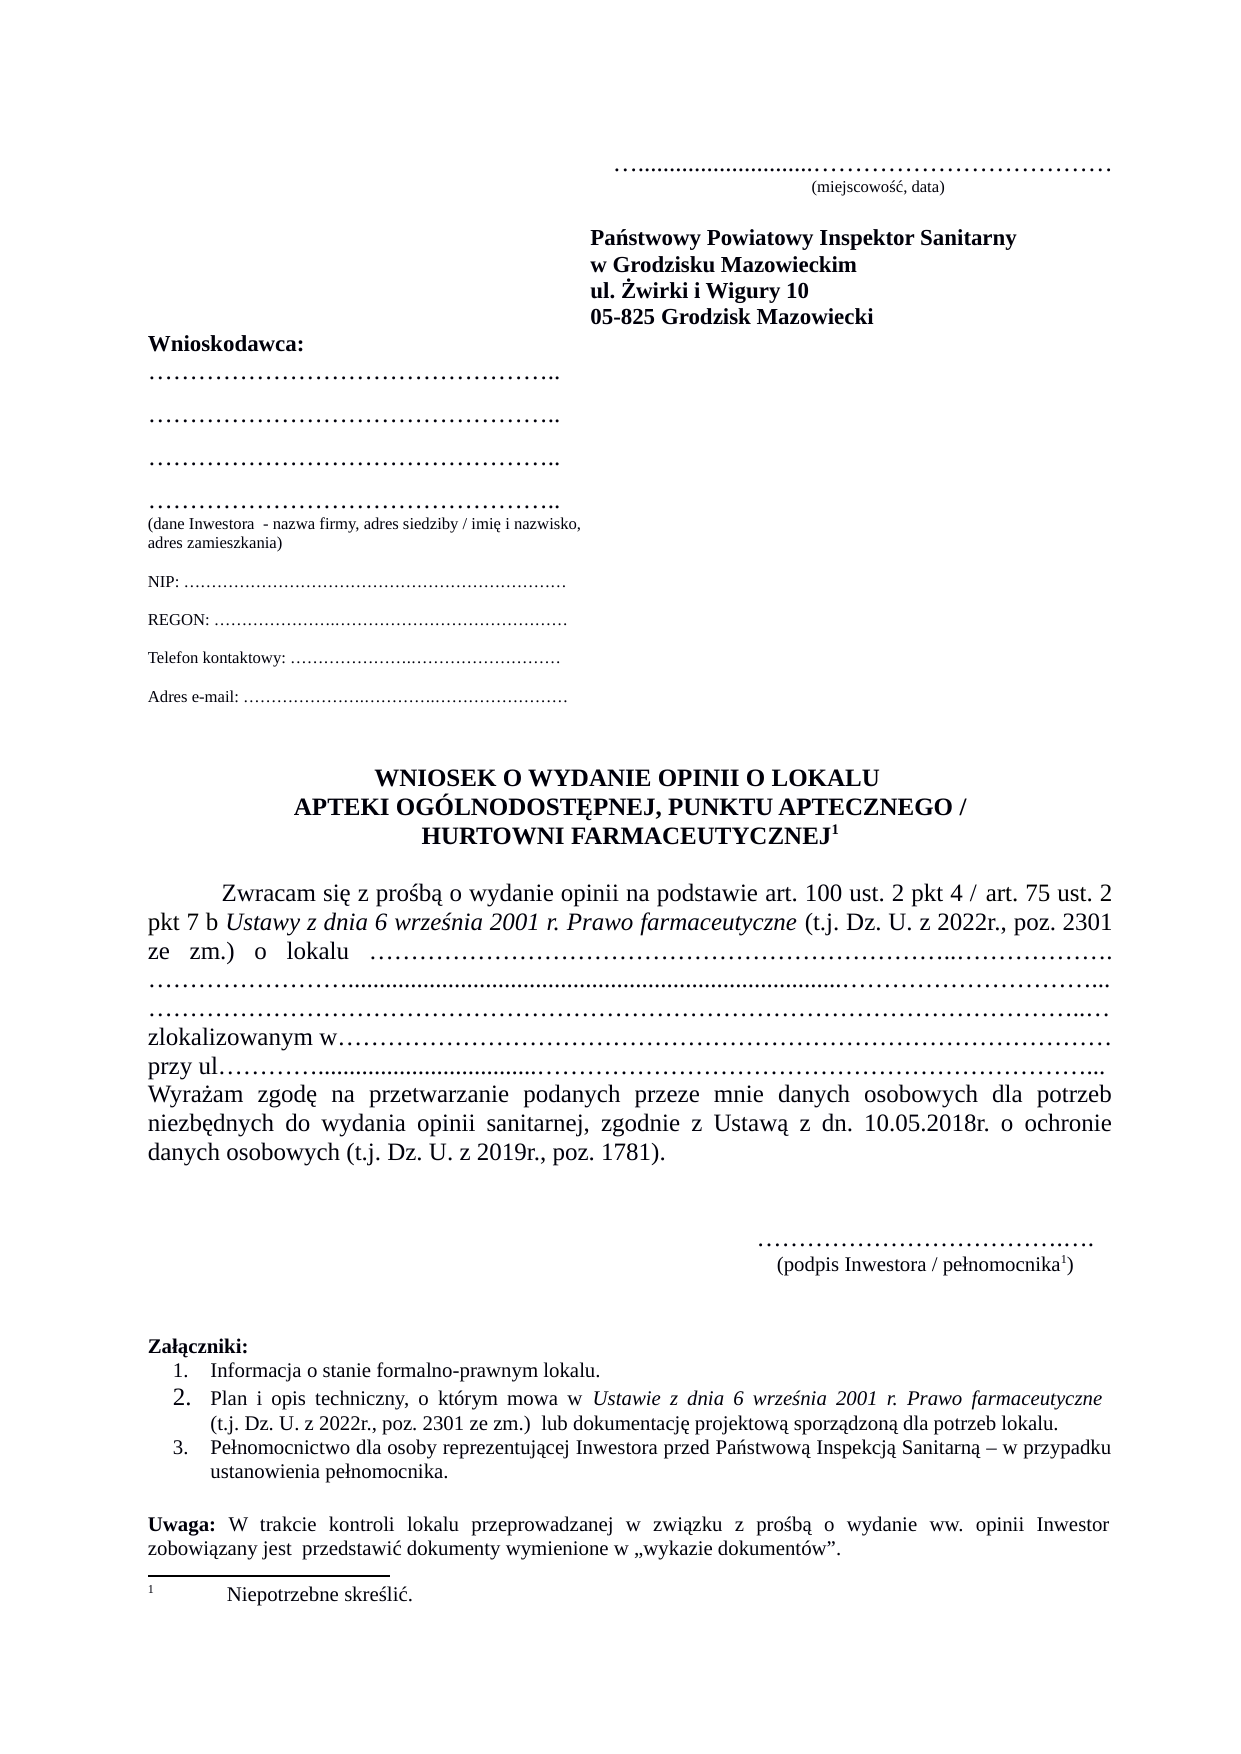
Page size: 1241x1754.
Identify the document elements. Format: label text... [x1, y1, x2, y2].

list Informacja o stanie formalno-prawnym lokalu. [173, 1358, 1112, 1382]
text ……………………………….…. [738, 1223, 1112, 1252]
text (miejscowość, data) [738, 176, 1112, 196]
text Państwowy Powiatowy Inspektor Sanitarny [516, 224, 1112, 251]
text Telefon kontaktowy: ………………….……………………… [148, 648, 1112, 667]
text Adres e-mail: ………………….………….…………………… [148, 687, 1112, 706]
text …............................……………………………… [148, 148, 1112, 176]
list Pełnomocnictwo dla osoby reprezentującej Inwestora przed Państwową Inspekcją Sanitarną – w przypadku ustanowienia pełnomocnika. [173, 1434, 1112, 1483]
text ………………………………………….. [148, 399, 1112, 428]
text APTEKI OGÓLNODOSTĘPNEJ, PUNKTU APTECZNEGO / HURTOWNI FARMACEUTYCZNEJ1 [148, 792, 1112, 849]
text NIP: …………………………………………………………… [148, 572, 1112, 591]
text ul. Żwirki i Wigury 10 [516, 277, 1112, 303]
text Uwaga: W trakcie kontroli lokalu przeprowadzanej w związku z prośbą o wydanie ww. opinii Inwestor zobowiązany jest przedstawić dokumenty wymienione w „wykazie dokumentów”. [148, 1511, 1110, 1559]
text Załączniki: [148, 1334, 1112, 1358]
text ………………………………………….. [148, 442, 1112, 471]
text Wyrażam zgodę na przetwarzanie podanych przeze mnie danych osobowych dla potrzeb niezbędnych do wydania opinii sanitarnej, zgodnie z Ustawą z dn. 10.05.2018r. o ochronie danych osobowych (t.j. Dz. U. z 2019r., poz. 1781). [148, 1079, 1112, 1166]
text REGON: ………………….…………………………………… [148, 610, 1112, 629]
text w Grodzisku Mazowieckim [516, 251, 1112, 277]
text Wnioskodawca: [148, 330, 1112, 356]
text ………………………………………….. [148, 485, 1112, 514]
text (podpis Inwestora / pełnomocnika) [738, 1252, 1112, 1276]
text adres zamieszkania) [148, 533, 1112, 552]
text Niepotrzebne skreślić. [148, 1582, 1112, 1606]
text (dane Inwestora - nazwa firmy, adres siedziby / imię i nazwisko, [148, 514, 1112, 533]
text WNIOSEK O WYDANIE OPINII O LOKALU [148, 763, 1112, 792]
text Zwracam się z prośbą o wydanie opinii na podstawie art. 100 ust. 2 pkt 4 / art. 75 ust. 2 pkt 7 b Ustawy z dnia 6 września 2001 r. Prawo farmaceutyczne (t.j. Dz. U. z 2022r., poz. 2301 ze zm.) o lokalu ……………………………………………………………..……………….……………………...............................................................................…………………………...…………………………………………………………………………………………………..…zlokalizowanym w…………………………………………………………………………………przy ul…………...................................…………………………………………………………... [148, 878, 1112, 1079]
text 05-825 Grodzisk Mazowiecki [516, 303, 1112, 330]
text ………………………………………….. [148, 356, 1112, 385]
list Plan i opis techniczny, o którym mowa w Ustawie z dnia 6 września 2001 r. Prawo farmaceutyczne (t.j. Dz. U. z 2022r., poz. 2301 ze zm.) lub dokumentację projektową sporządzoną dla potrzeb lokalu. [173, 1382, 1112, 1434]
